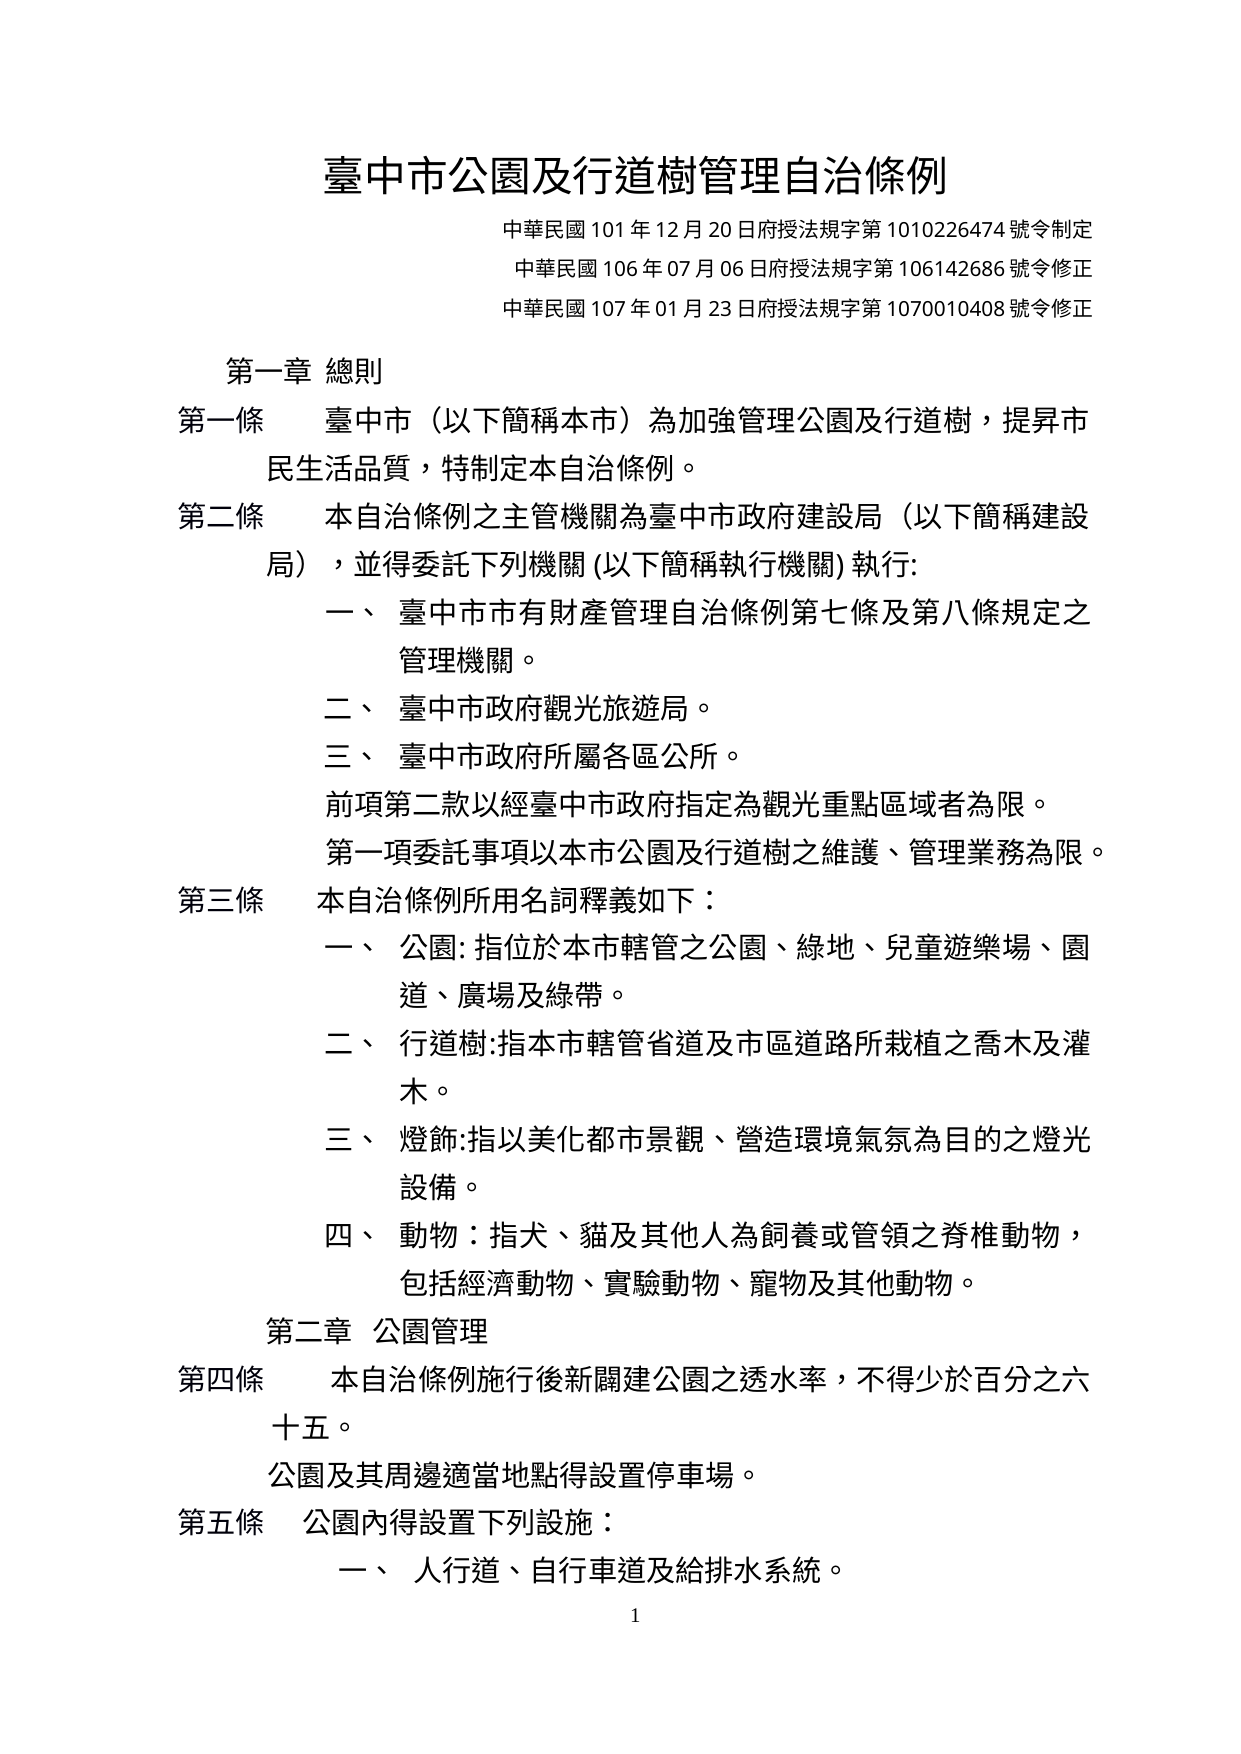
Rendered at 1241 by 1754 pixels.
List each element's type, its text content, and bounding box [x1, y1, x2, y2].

list 臺中市政府所屬各區公所。 [323, 729, 1092, 777]
text 前項第二款以經臺中市政府指定為觀光重點區域者為限。 [325, 777, 1092, 825]
text 中華民國107年01月23日府授法規字第1070010408號令修正 [177, 300, 1092, 321]
list 臺中市市有財產管理自治條例第七條及第八條規定之管理機關。 [325, 585, 1092, 681]
list 臺中市政府觀光旅遊局。 [323, 681, 1092, 729]
list 本自治條例所用名詞釋義如下： [177, 873, 1092, 921]
list 本自治條例之主管機關為臺中市政府建設局（以下簡稱建設局），並得委託下列機關 (以下簡稱執行機關) 執行: [177, 489, 1092, 585]
text 中華民國106年07月06日府授法規字第106142686號令修正 [177, 260, 1092, 281]
list 本自治條例施行後新闢建公園之透水率，不得少於百分之六十五。 [177, 1352, 1092, 1448]
text 臺中市公園及行道樹管理自治條例 [177, 148, 1092, 202]
list 公園: 指位於本市轄管之公園、綠地、兒童遊樂場、園道、廣場及綠帶。 [324, 921, 1092, 1016]
text 第二章 公園管理 [177, 1304, 1092, 1352]
list 行道樹:指本市轄管省道及市區道路所栽植之喬木及灌木。 [324, 1016, 1092, 1112]
text 中華民國101年12月20日府授法規字第1010226474號令制定 [177, 221, 1092, 241]
list 臺中市（以下簡稱本市）為加強管理公園及行道樹，提昇市民生活品質，特制定本自治條例。 [177, 393, 1092, 489]
list 人行道、自行車道及給排水系統。 [338, 1543, 1092, 1591]
list 動物：指犬、貓及其他人為飼養或管領之脊椎動物，包括經濟動物、實驗動物、寵物及其他動物。 [324, 1208, 1092, 1304]
text 第一章 總則 [177, 339, 1092, 393]
list 公園內得設置下列設施： [177, 1496, 1092, 1543]
list 燈飾:指以美化都市景觀、營造環境氣氛為目的之燈光設備。 [324, 1112, 1092, 1208]
text 第一項委託事項以本市公園及行道樹之維護、管理業務為限。 [325, 825, 1092, 873]
text 公園及其周邊適當地點得設置停車場。 [177, 1448, 1092, 1496]
